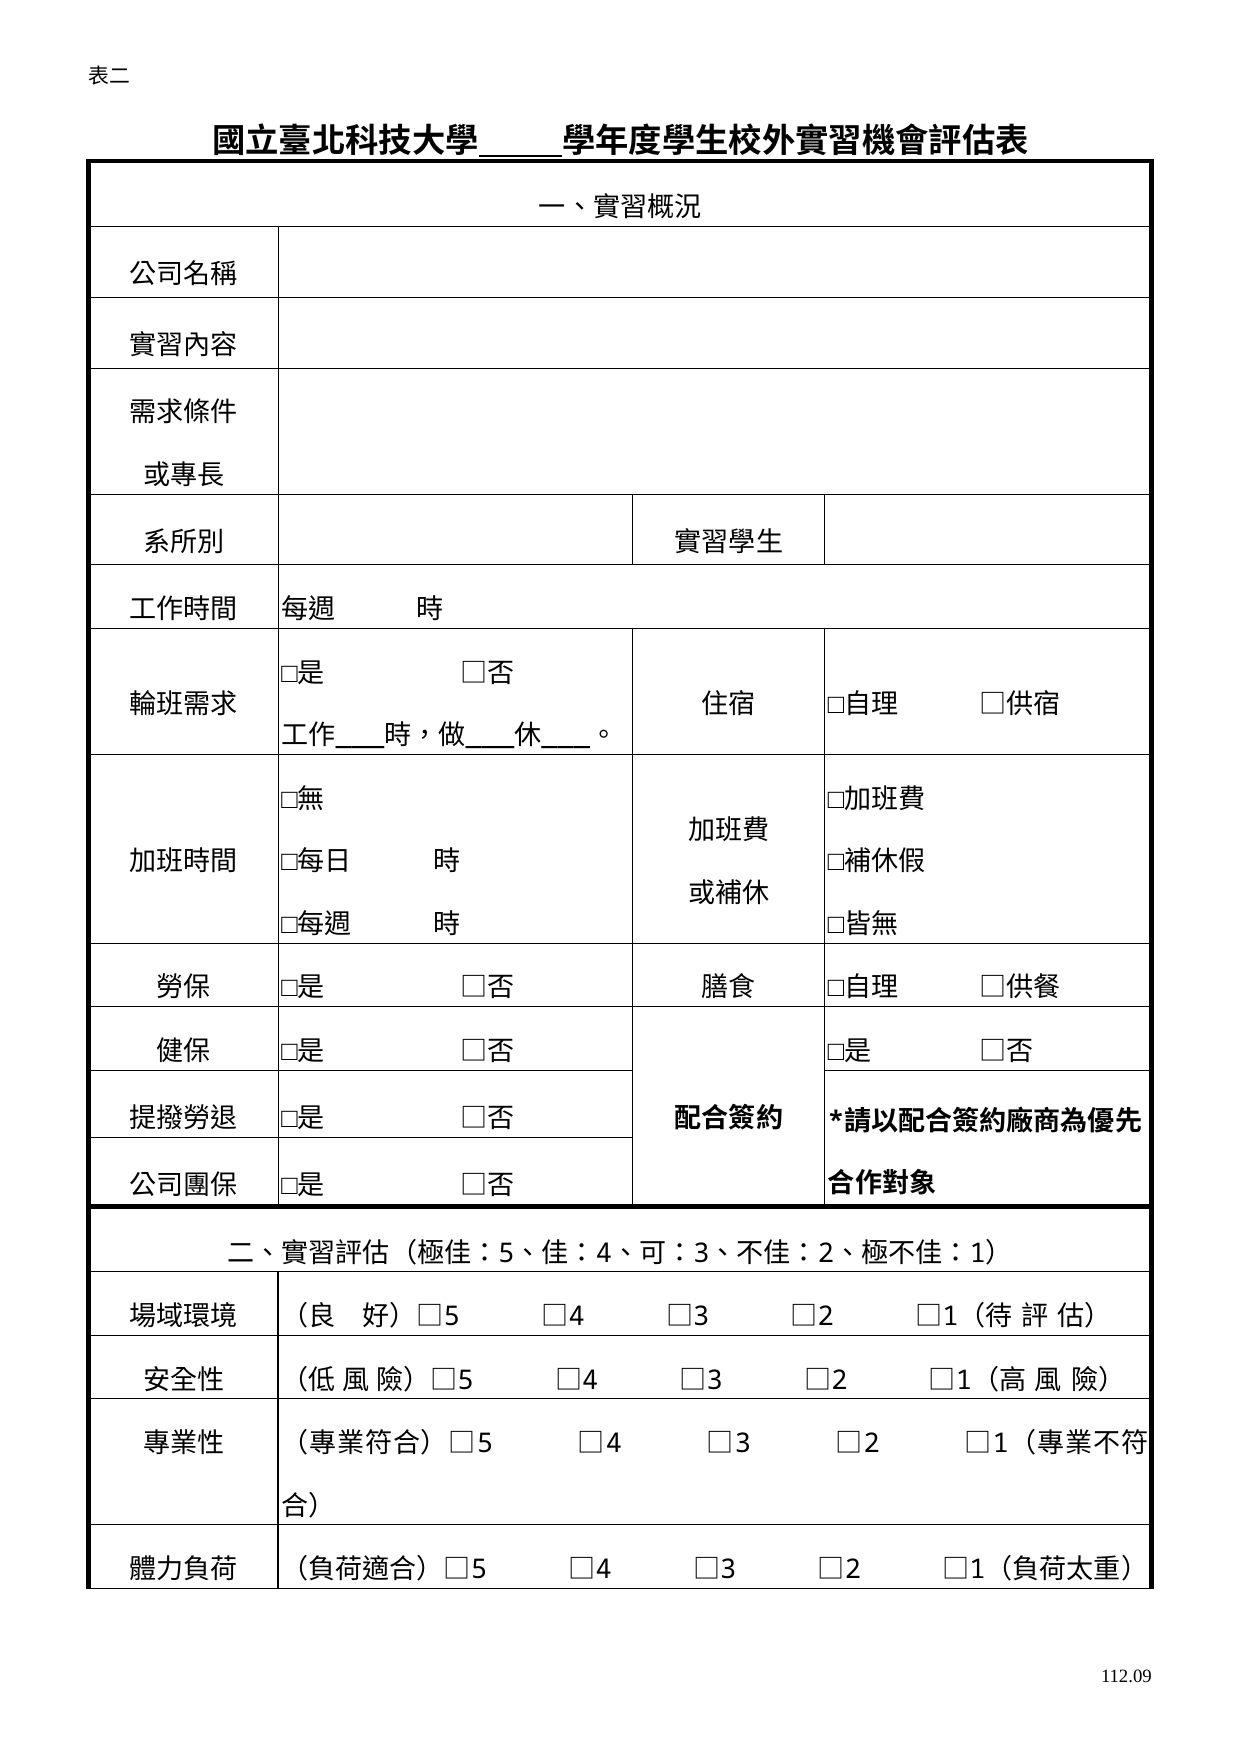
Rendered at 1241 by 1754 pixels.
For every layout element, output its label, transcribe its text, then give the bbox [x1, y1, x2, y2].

table_cell 公司團保 [91, 1138, 278, 1204]
table_cell 膳食 [633, 944, 824, 1006]
table_cell □是 □否 [825, 1007, 1149, 1069]
table_cell 健保 [91, 1007, 278, 1069]
table_cell □是 □否 工作___時，做___休___。 [279, 629, 632, 754]
table_cell （低風險）□5 □4 □3 □2 □1（高風險） [279, 1336, 1149, 1398]
table_cell [279, 298, 1149, 367]
table_cell □是 □否 [279, 1007, 632, 1069]
table_cell 住宿 [633, 629, 824, 754]
table_cell 實習內容 [91, 298, 278, 367]
table_cell 實習學生 [633, 495, 824, 564]
table_cell □自理 □供宿 [825, 629, 1149, 754]
table_cell 輪班需求 [91, 629, 278, 754]
table_cell 提撥勞退 [91, 1071, 278, 1137]
table_cell 配合簽約 [633, 1007, 824, 1204]
table_cell *請以配合簽約廠商為優先合作對象 [825, 1071, 1149, 1204]
table_cell 專業性 [91, 1399, 277, 1524]
table_cell [279, 227, 1149, 297]
table_cell [825, 495, 1149, 564]
table_cell [279, 369, 1149, 493]
table_cell □加班費 □補休假 □皆無 [825, 755, 1149, 942]
table_cell （負荷適合）□5 □4 □3 □2 □1（負荷太重） [279, 1525, 1149, 1588]
table_cell 每週 時 [279, 565, 1149, 628]
table_cell 安全性 [91, 1336, 277, 1398]
table_cell 勞保 [91, 944, 278, 1006]
table_cell 二、實習評估（極佳：5、佳：4、可：3、不佳：2、極不佳：1） [91, 1209, 1149, 1271]
table_cell □無 □每日 時 □每週 時 [279, 755, 632, 942]
table_cell 系所別 [91, 495, 278, 564]
text 國立臺北科技大學 學年度學生校外實習機會評估表 [89, 96, 1152, 158]
table_cell （專業符合）□5 □4 □3 □2 □1（專業不符合） [279, 1399, 1149, 1524]
table_cell 公司名稱 [91, 227, 278, 297]
table_cell 加班時間 [91, 755, 278, 942]
table_cell 體力負荷 [91, 1525, 277, 1588]
table_cell 場域環境 [91, 1272, 277, 1334]
table_cell 工作時間 [91, 565, 278, 628]
table_header 一、實習概況 [91, 163, 1149, 226]
table_cell 加班費 或補休 [633, 755, 824, 942]
table_cell [279, 495, 632, 564]
table_cell 需求條件 或專長 [91, 369, 278, 493]
table_cell （良好）□5 □4 □3 □2 □1（待評估） [279, 1272, 1149, 1334]
table_cell □是 □否 [279, 1071, 632, 1137]
table_cell □是 □否 [279, 944, 632, 1006]
table_cell □是 □否 [279, 1138, 632, 1204]
table_cell □自理 □供餐 [825, 944, 1149, 1006]
